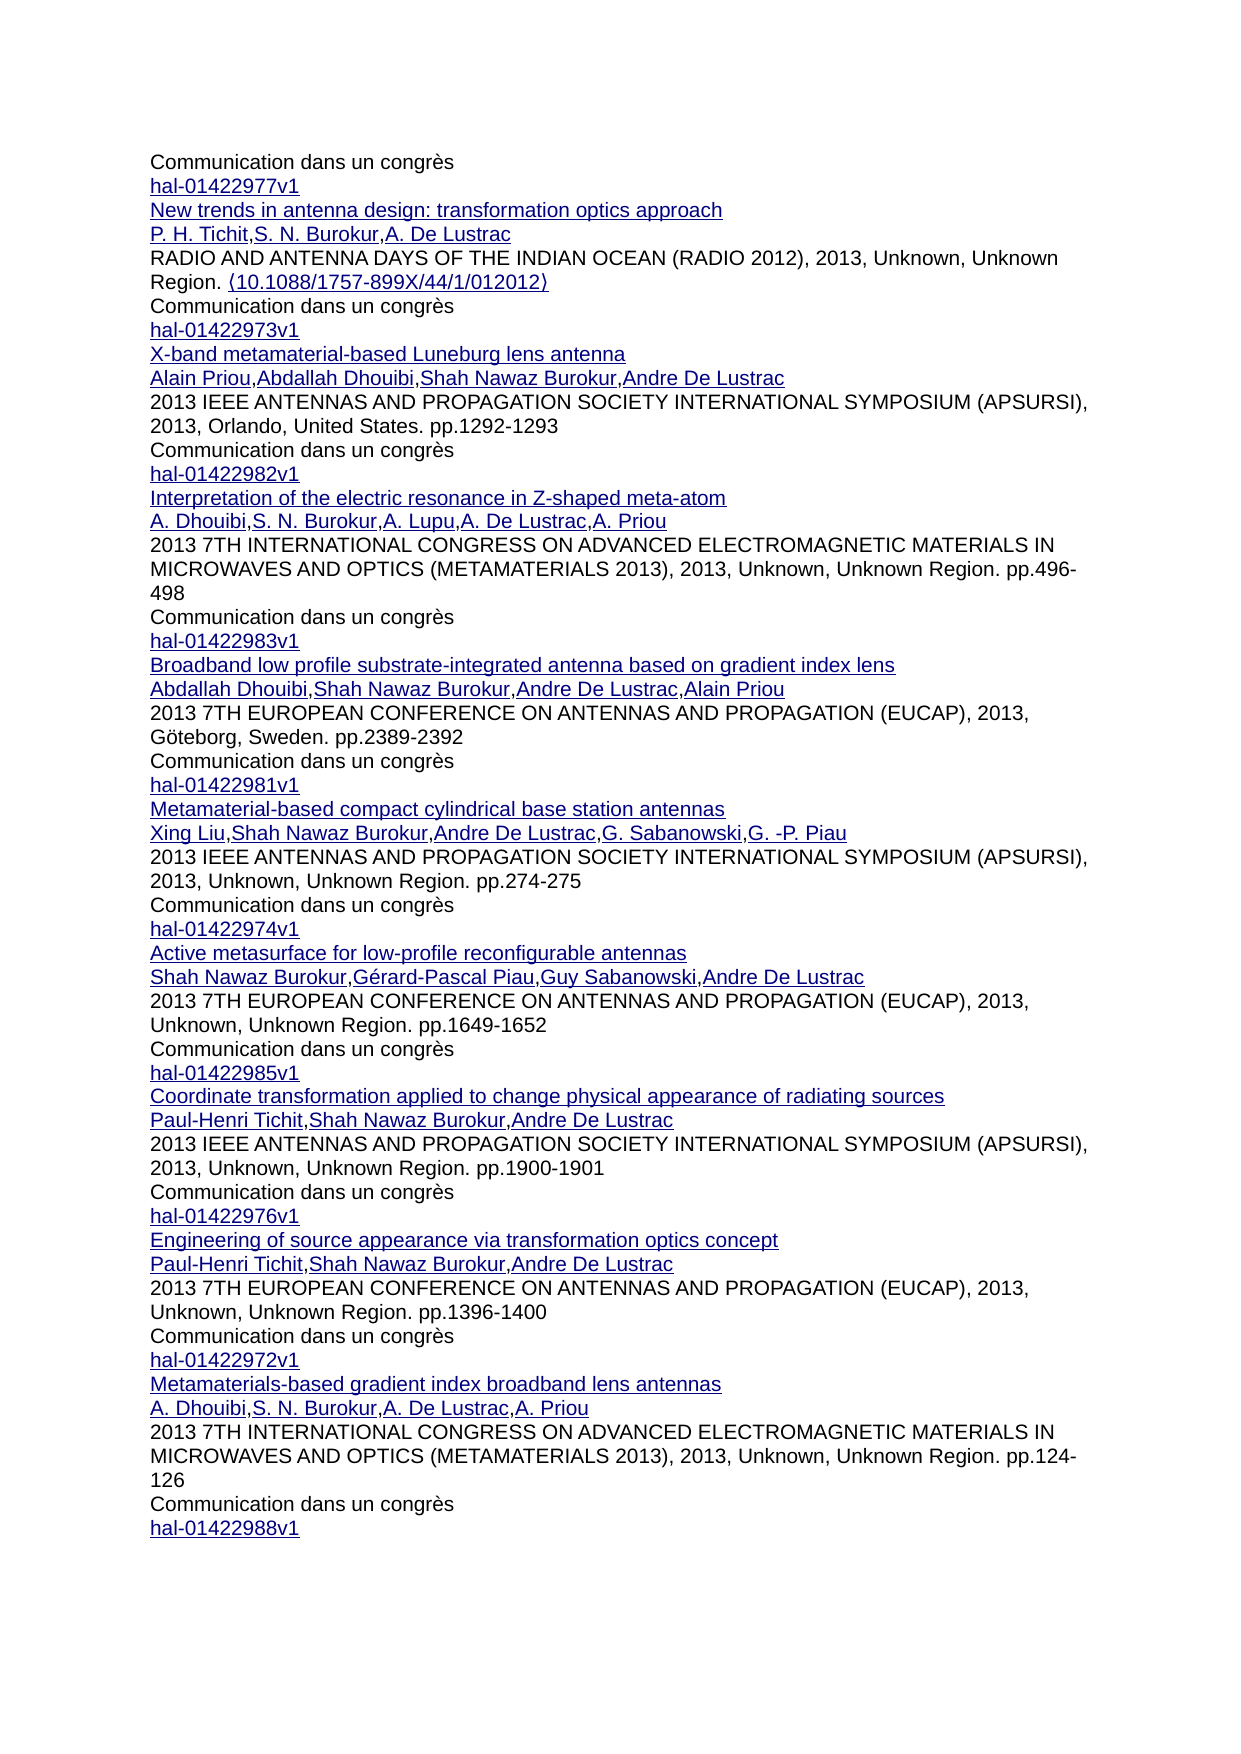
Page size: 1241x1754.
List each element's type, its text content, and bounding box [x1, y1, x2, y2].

table_cell Metamaterials-based gradient index broadband lens antennas A. Dhouibi,S. N. Burokur,A. De Lustrac,A. Priou 2013 7TH INTERNATIONAL CONGRESS ON ADVANCED ELECTROMAGNETIC MATERIALS IN MICROWAVES AND OPTICS (METAMATERIALS 2013), 2013, Unknown, Unknown Region. pp.124-126 Communication dans un congrès hal-01422988v1 [150, 1372, 1090, 1539]
table_cell Interpretation of the electric resonance in Z-shaped meta-atom A. Dhouibi,S. N. Burokur,A. Lupu,A. De Lustrac,A. Priou 2013 7TH INTERNATIONAL CONGRESS ON ADVANCED ELECTROMAGNETIC MATERIALS IN MICROWAVES AND OPTICS (METAMATERIALS 2013), 2013, Unknown, Unknown Region. pp.496-498 Communication dans un congrès hal-01422983v1 [150, 485, 1090, 653]
table_cell Coordinate transformation applied to change physical appearance of radiating sources Paul-Henri Tichit,Shah Nawaz Burokur,Andre De Lustrac 2013 IEEE ANTENNAS AND PROPAGATION SOCIETY INTERNATIONAL SYMPOSIUM (APSURSI), 2013, Unknown, Unknown Region. pp.1900-1901 Communication dans un congrès hal-01422976v1 [150, 1084, 1090, 1228]
table_cell Communication dans un congrès hal-01422977v1 [150, 150, 1090, 198]
table_cell X-band metamaterial-based Luneburg lens antenna Alain Priou,Abdallah Dhouibi,Shah Nawaz Burokur,Andre De Lustrac 2013 IEEE ANTENNAS AND PROPAGATION SOCIETY INTERNATIONAL SYMPOSIUM (APSURSI), 2013, Orlando, United States. pp.1292-1293 Communication dans un congrès hal-01422982v1 [150, 342, 1090, 485]
table_cell Active metasurface for low-profile reconfigurable antennas Shah Nawaz Burokur,Gérard-Pascal Piau,Guy Sabanowski,Andre De Lustrac 2013 7TH EUROPEAN CONFERENCE ON ANTENNAS AND PROPAGATION (EUCAP), 2013, Unknown, Unknown Region. pp.1649-1652 Communication dans un congrès hal-01422985v1 [150, 941, 1090, 1084]
table_cell Metamaterial-based compact cylindrical base station antennas Xing Liu,Shah Nawaz Burokur,Andre De Lustrac,G. Sabanowski,G. -P. Piau 2013 IEEE ANTENNAS AND PROPAGATION SOCIETY INTERNATIONAL SYMPOSIUM (APSURSI), 2013, Unknown, Unknown Region. pp.274-275 Communication dans un congrès hal-01422974v1 [150, 797, 1090, 941]
table_cell Broadband low profile substrate-integrated antenna based on gradient index lens Abdallah Dhouibi,Shah Nawaz Burokur,Andre De Lustrac,Alain Priou 2013 7TH EUROPEAN CONFERENCE ON ANTENNAS AND PROPAGATION (EUCAP), 2013, Göteborg, Sweden. pp.2389-2392 Communication dans un congrès hal-01422981v1 [150, 653, 1090, 797]
table_cell Engineering of source appearance via transformation optics concept Paul-Henri Tichit,Shah Nawaz Burokur,Andre De Lustrac 2013 7TH EUROPEAN CONFERENCE ON ANTENNAS AND PROPAGATION (EUCAP), 2013, Unknown, Unknown Region. pp.1396-1400 Communication dans un congrès hal-01422972v1 [150, 1228, 1090, 1372]
table_cell New trends in antenna design: transformation optics approach P. H. Tichit,S. N. Burokur,A. De Lustrac RADIO AND ANTENNA DAYS OF THE INDIAN OCEAN (RADIO 2012), 2013, Unknown, Unknown Region. ⟨10.1088/1757-899X/44/1/012012⟩ Communication dans un congrès hal-01422973v1 [150, 198, 1090, 342]
